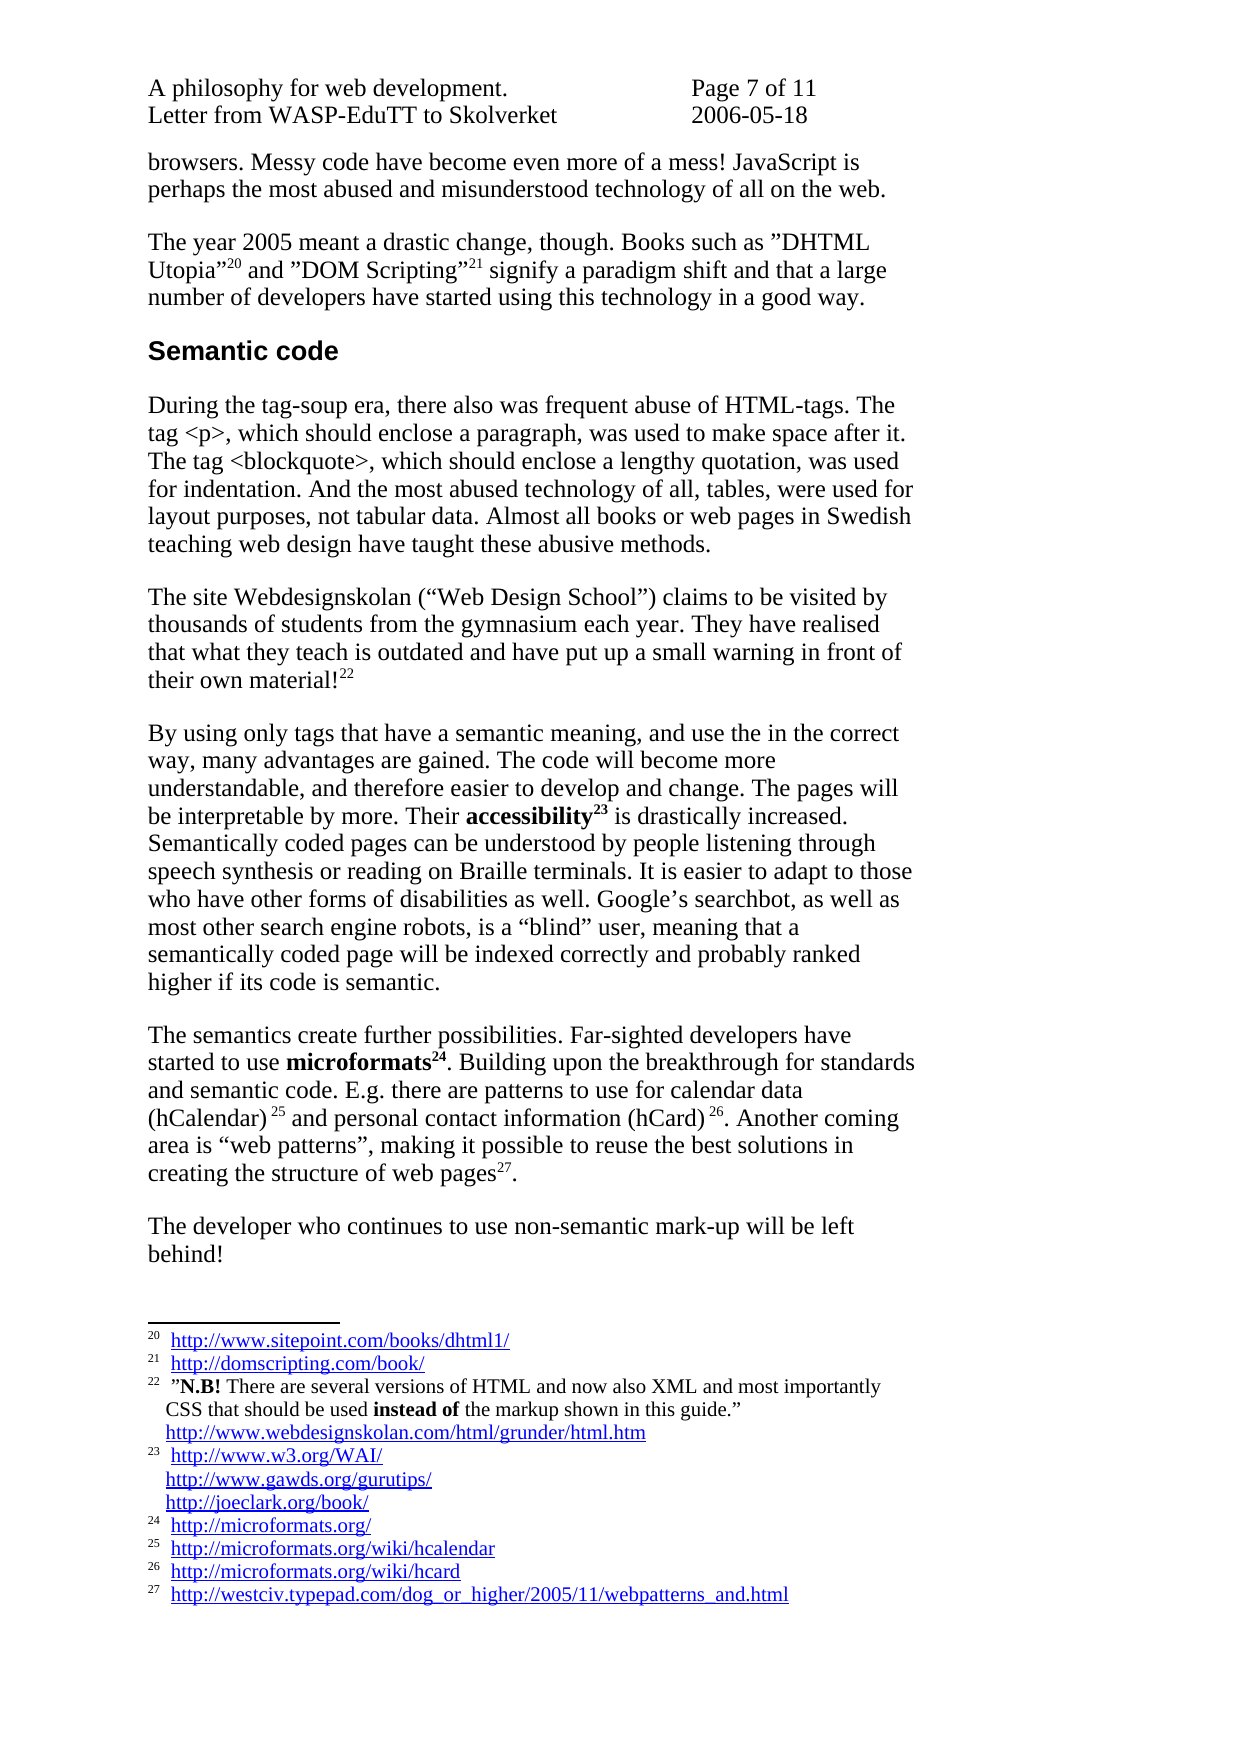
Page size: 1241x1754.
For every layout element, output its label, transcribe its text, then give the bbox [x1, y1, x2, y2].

text http://domscripting.com/book/ [148, 1352, 915, 1375]
text The developer who continues to use non-semantic mark-up will be left behind! [148, 1212, 915, 1267]
text browsers. Messy code have become even more of a mess! JavaScript is perhaps the most abused and misunderstood technology of all on the web. [148, 148, 915, 203]
text http://www.sitepoint.com/books/dhtml1/ [148, 1329, 915, 1352]
text During the tag-soup era, there also was frequent abuse of HTML-tags. The tag <p>, which should enclose a paragraph, was used to make space after it. The tag <blockquote>, which should enclose a lengthy quotation, was used for indentation. And the most abused technology of all, tables, were used for layout purposes, not tabular data. Almost all books or web pages in Swedish teaching web design have taught these abusive methods. [148, 392, 915, 558]
text The year 2005 meant a drastic change, though. Books such as ”DHTML Utopia” and ”DOM Scripting” signify a paradigm shift and that a large number of developers have started using this technology in a good way. [148, 228, 915, 311]
text By using only tags that have a semantic meaning, and use the in the correct way, many advantages are gained. The code will become more understandable, and therefore easier to develop and change. The pages will be interpretable by more. Their accessibility is drastically increased. Semantically coded pages can be understood by people listening through speech synthesis or reading on Braille terminals. It is easier to adapt to those who have other forms of disabilities as well. Google’s searchbot, as well as most other search engine robots, is a “blind” user, meaning that a semantically coded page will be indexed correctly and probably ranked higher if its code is semantic. [148, 719, 915, 996]
text http://microformats.org/ [148, 1514, 915, 1537]
text The semantics create further possibilities. Far-sighted developers have started to use microformats. Building upon the breakthrough for standards and semantic code. E.g. there are patterns to use for calendar data (hCalendar) and personal contact information (hCard) . Another coming area is “web patterns”, making it possible to reuse the best solutions in creating the structure of web pages. [148, 1021, 915, 1187]
text The site Webdesignskolan (“Web Design School”) claims to be visited by thousands of students from the gymnasium each year. They have realised that what they teach is outdated and have put up a small warning in front of their own material! [148, 583, 915, 694]
text http://microformats.org/wiki/hcard [148, 1560, 915, 1583]
subtitle Semantic code [148, 336, 915, 367]
text http://microformats.org/wiki/hcalendar [148, 1537, 915, 1560]
text http://westciv.typepad.com/dog_or_higher/2005/11/webpatterns_and.html [148, 1583, 915, 1606]
text ”N.B! There are several versions of HTML and now also XML and most importantly CSS that should be used instead of the markup shown in this guide.” http://www.webdesignskolan.com/html/grunder/html.htm [148, 1375, 915, 1444]
text http://www.w3.org/WAI/ http://www.gawds.org/gurutips/ http://joeclark.org/book/ [148, 1444, 915, 1514]
